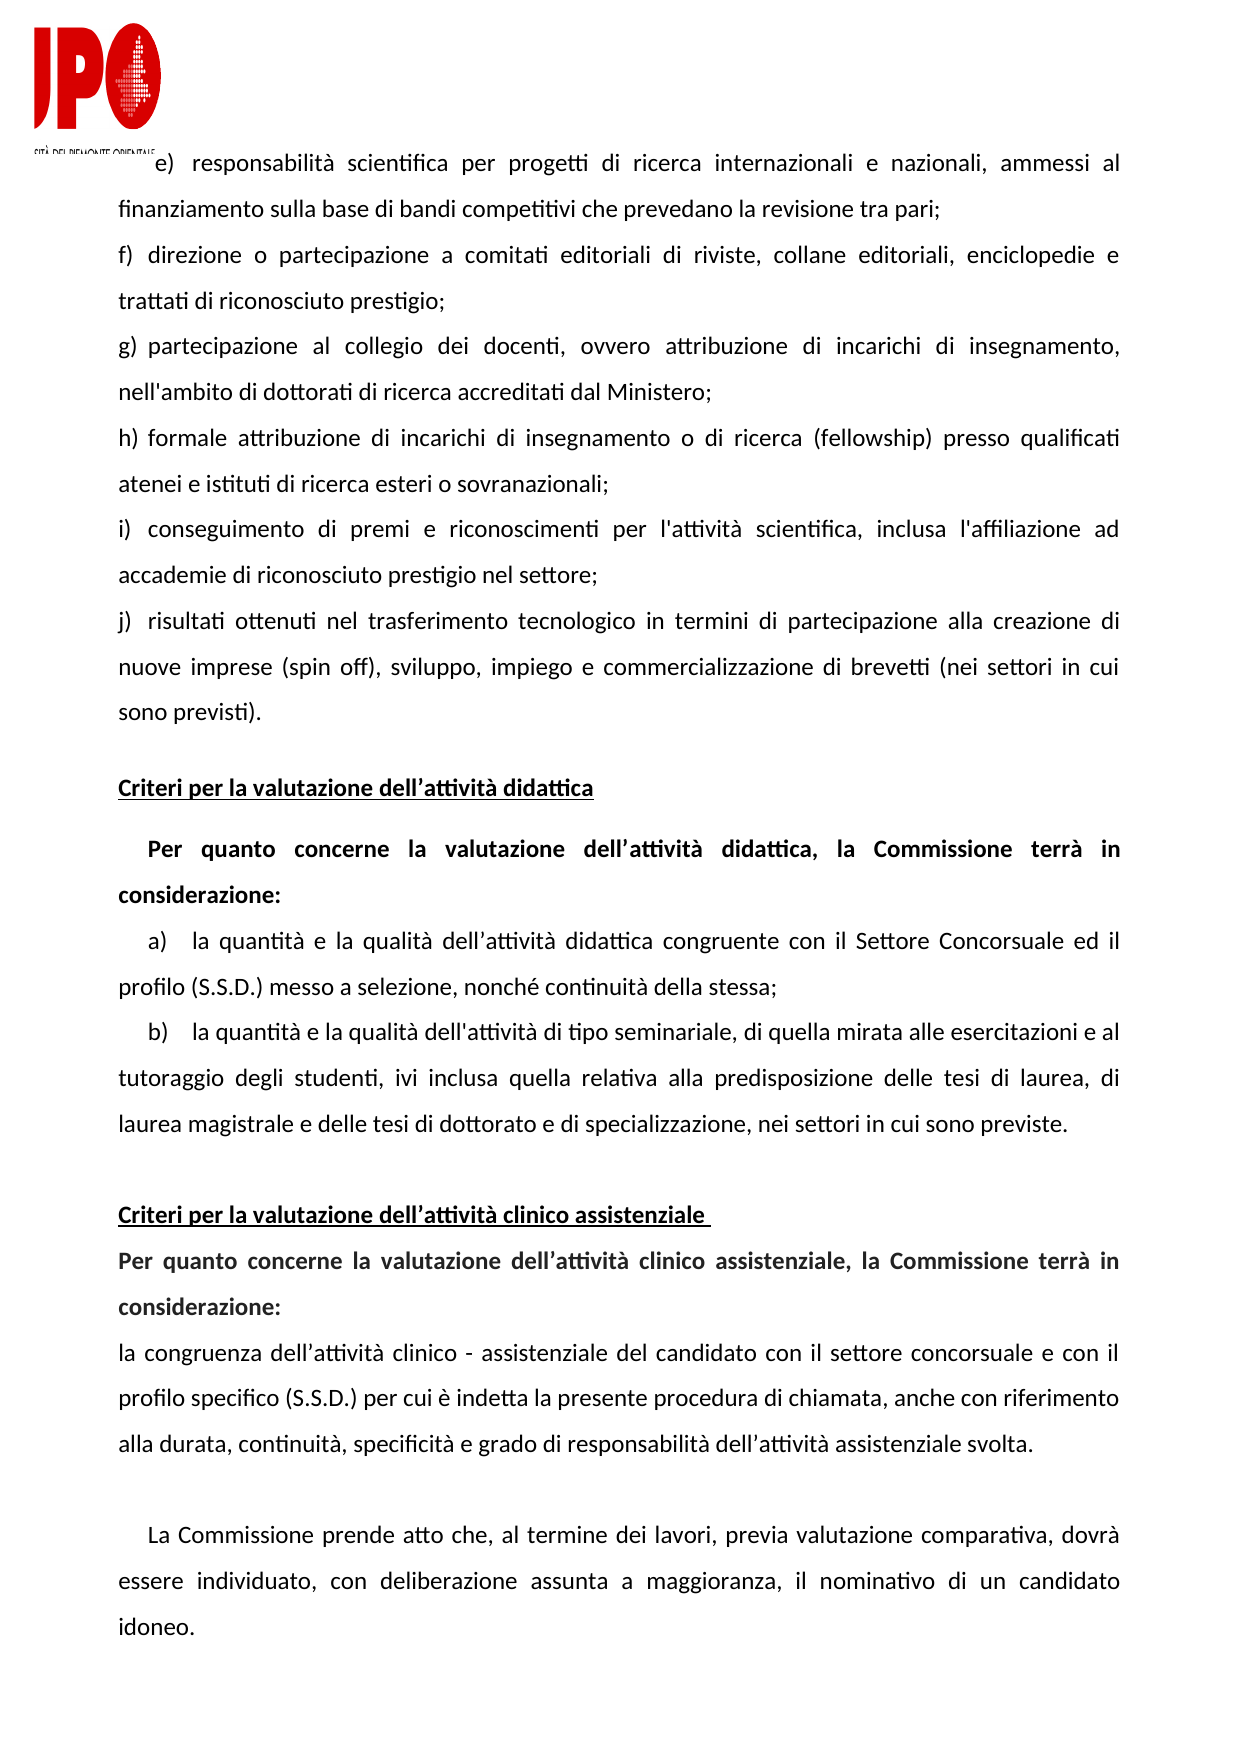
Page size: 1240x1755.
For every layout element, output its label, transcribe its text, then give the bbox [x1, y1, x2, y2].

list responsabilità scientifica per progetti di ricerca internazionali e nazionali, ammessi al finanziamento sulla base di bandi competitivi che prevedano la revisione tra pari; [118, 148, 1121, 224]
text la congruenza dell’attività clinico - assistenziale del candidato con il settore concorsuale e con il profilo specifico (S.S.D.) per cui è indetta la presente procedura di chiamata, anche con riferimento alla durata, continuità, specificità e grado di responsabilità dell’attività assistenziale svolta. [118, 1337, 1121, 1459]
list la quantità e la qualità dell'attività di tipo seminariale, di quella mirata alle esercitazioni e al tutoraggio degli studenti, ivi inclusa quella relativa alla predisposizione delle tesi di laurea, di laurea magistrale e delle tesi di dottorato e di specializzazione, nei settori in cui sono previste. [118, 1017, 1121, 1138]
text La Commissione prende atto che, al termine dei lavori, previa valutazione comparativa, dovrà essere individuato, con deliberazione assunta a maggioranza, il nominativo di un candidato idoneo. [118, 1519, 1121, 1642]
list risultati ottenuti nel trasferimento tecnologico in termini di partecipazione alla creazione di nuove imprese (spin off), sviluppo, impiego e commercializzazione di brevetti (nei settori in cui sono previsti). [118, 605, 1121, 727]
list formale attribuzione di incarichi di insegnamento o di ricerca (fellowship) presso qualificati atenei e istituti di ricerca esteri o sovranazionali; [118, 422, 1121, 498]
text Per quanto concerne la valutazione dell’attività didattica, la Commissione terrà in considerazione: [118, 834, 1121, 910]
text Per quanto concerne la valutazione dell’attività clinico assistenziale, la Commissione terrà in considerazione: [118, 1245, 1121, 1321]
list direzione o partecipazione a comitati editoriali di riviste, collane editoriali, enciclopedie e trattati di riconosciuto prestigio; [118, 239, 1121, 315]
text Criteri per la valutazione dell’attività clinico assistenziale [118, 1199, 1121, 1230]
text Criteri per la valutazione dell’attività didattica [118, 773, 1121, 803]
list la quantità e la qualità dell’attività didattica congruente con il Settore Concorsuale ed il profilo (S.S.D.) messo a selezione, nonché continuità della stessa; [118, 925, 1121, 1001]
list conseguimento di premi e riconoscimenti per l'attività scientifica, inclusa l'affiliazione ad accademie di riconosciuto prestigio nel settore; [118, 513, 1121, 590]
list partecipazione al collegio dei docenti, ovvero attribuzione di incarichi di insegnamento, nell'ambito di dottorati di ricerca accreditati dal Ministero; [118, 331, 1121, 407]
